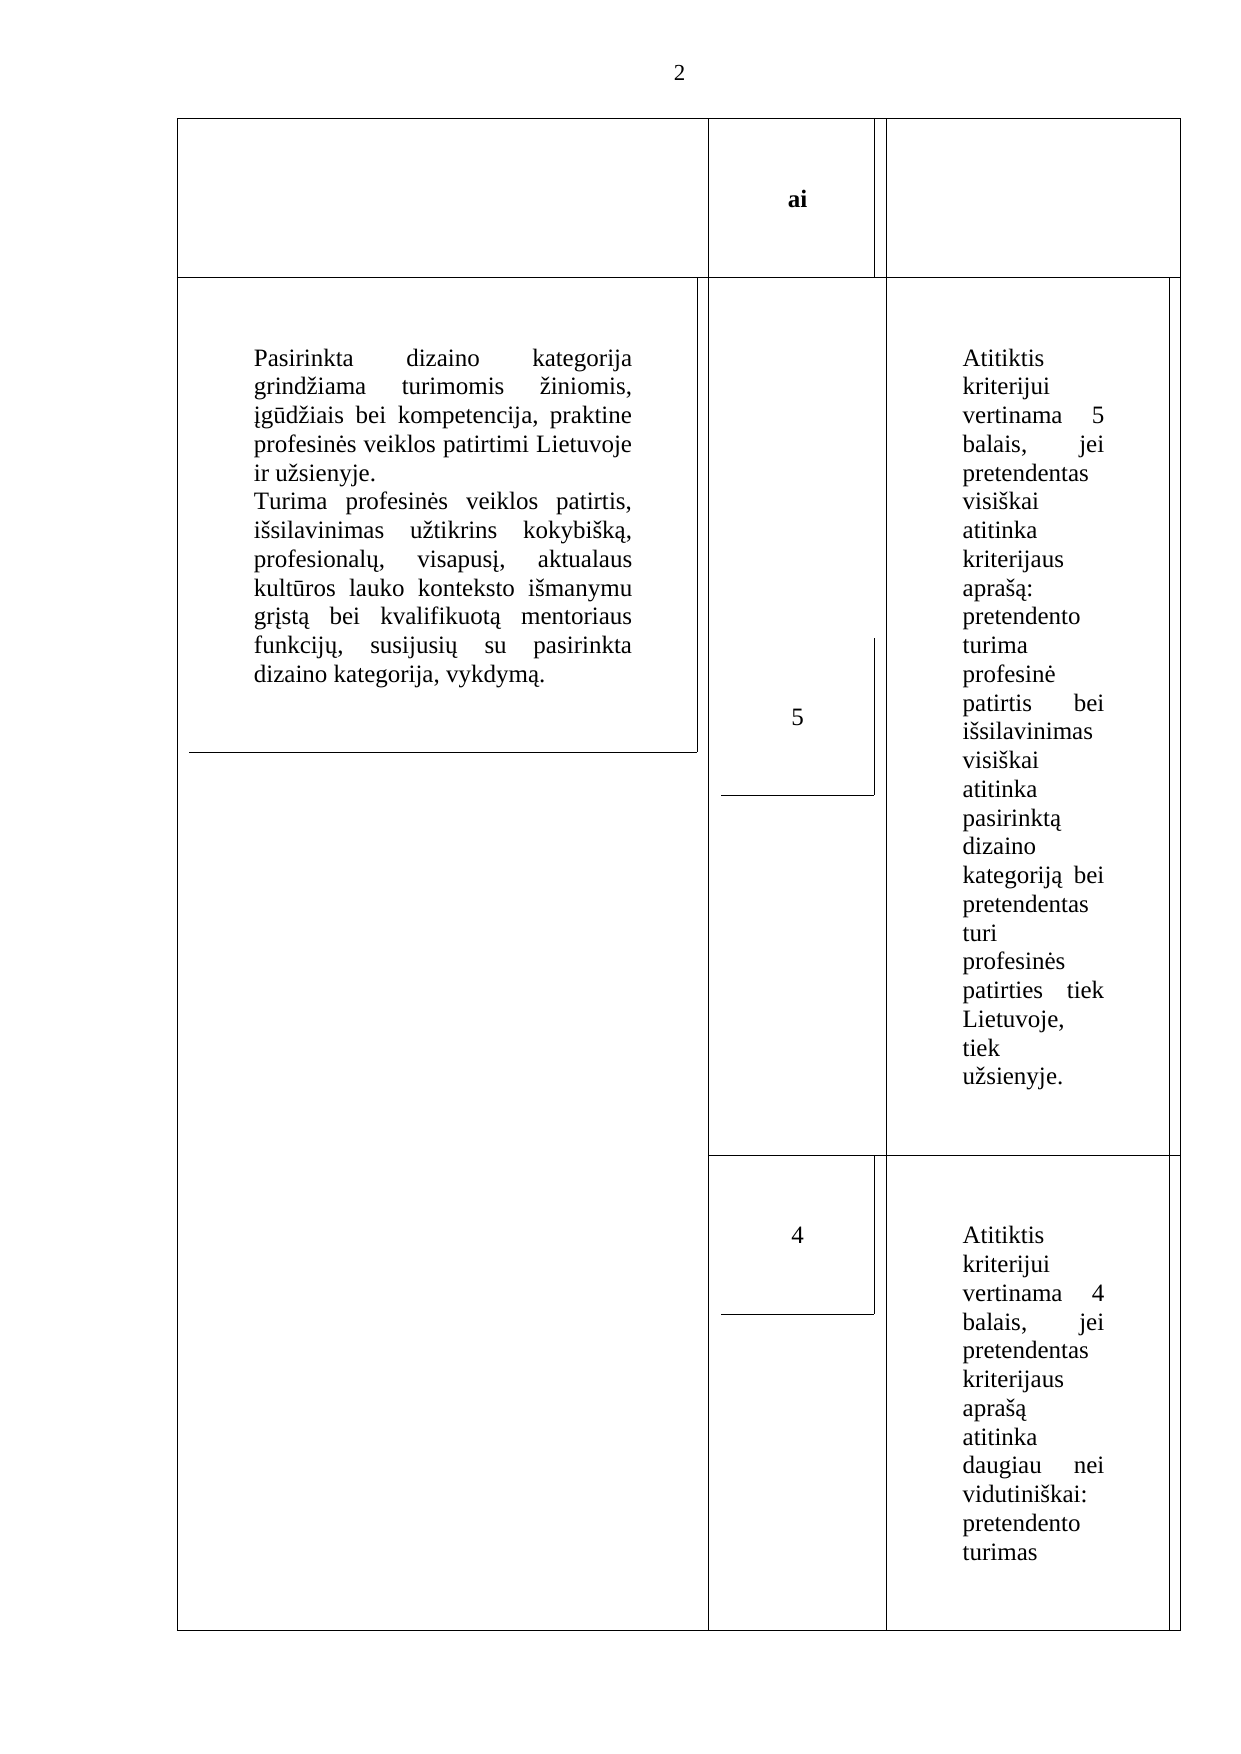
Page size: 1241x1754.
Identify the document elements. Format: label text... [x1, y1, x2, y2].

table_header ai [709, 119, 874, 277]
table_cell [1170, 278, 1180, 1155]
table_cell 4 [709, 1156, 886, 1630]
table_cell 5 [709, 278, 886, 1155]
table_cell Atitiktis kriterijui vertinama 4 balais, jei pretendentas kriterijaus aprašą atitinka daugiau nei vidutiniškai: pretendento turimas [887, 1156, 1169, 1630]
table_header [178, 119, 708, 277]
table_header [875, 119, 886, 277]
table_cell Pasirinkta dizaino kategorija grindžiama turimomis žiniomis, įgūdžiais bei kompetencija, praktine profesinės veiklos patirtimi Lietuvoje ir užsienyje. Turima profesinės veiklos patirtis, išsilavinimas užtikrins kokybišką, profesionalų, visapusį, aktualaus kultūros lauko konteksto išmanymu grįstą bei kvalifikuotą mentoriaus funkcijų, susijusių su pasirinkta dizaino kategorija, vykdymą. [178, 278, 708, 1630]
table_header [887, 119, 1180, 277]
table_cell Atitiktis kriterijui vertinama 5 balais, jei pretendentas visiškai atitinka kriterijaus aprašą: pretendento turima profesinė patirtis bei išsilavinimas visiškai atitinka pasirinktą dizaino kategoriją bei pretendentas turi profesinės patirties tiek Lietuvoje, tiek užsienyje. [887, 278, 1169, 1155]
